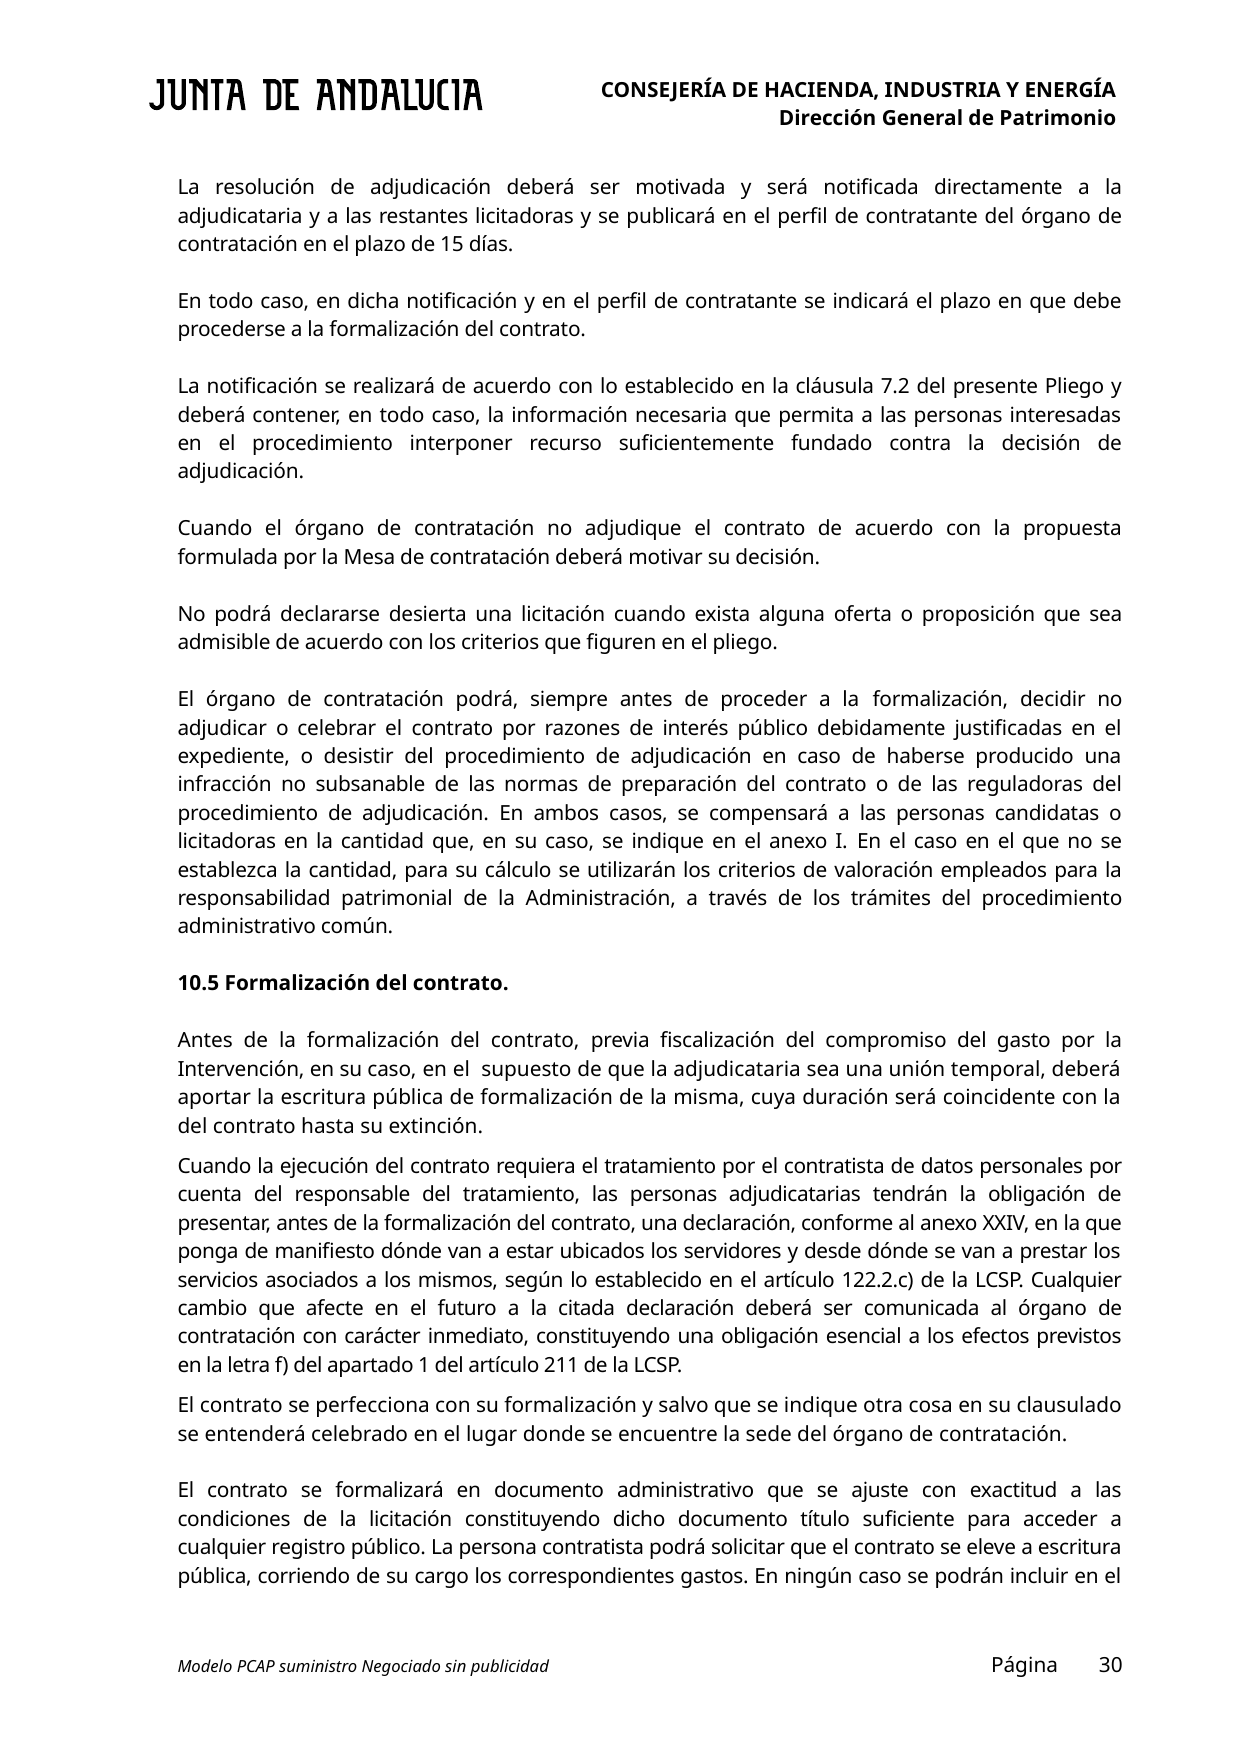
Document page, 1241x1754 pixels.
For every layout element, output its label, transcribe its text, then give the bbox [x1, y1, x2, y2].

text Cuando el órgano de contratación no adjudique el contrato de acuerdo con la propuesta formulada por la Mesa de contratación deberá motivar su decisión. [177, 513, 1122, 570]
text El contrato se perfecciona con su formalización y salvo que se indique otra cosa en su clausulado se entenderá celebrado en el lugar donde se encuentre la sede del órgano de contratación. [177, 1390, 1122, 1447]
text 10.5 Formalización del contrato. [177, 968, 1122, 997]
text El contrato se formalizará en documento administrativo que se ajuste con exactitud a las condiciones de la licitación constituyendo dicho documento título suficiente para acceder a cualquier registro público. La persona contratista podrá solicitar que el contrato se eleve a escritura pública, corriendo de su cargo los correspondientes gastos. En ningún caso se podrán incluir en el [177, 1476, 1122, 1589]
text La resolución de adjudicación deberá ser motivada y será notificada directamente a la adjudicataria y a las restantes licitadoras y se publicará en el perfil de contratante del órgano de contratación en el plazo de 15 días. [177, 172, 1122, 258]
text En todo caso, en dicha notificación y en el perfil de contratante se indicará el plazo en que debe procederse a la formalización del contrato. [177, 286, 1122, 343]
text La notificación se realizará de acuerdo con lo establecido en la cláusula 7.2 del presente Pliego y deberá contener, en todo caso, la información necesaria que permita a las personas interesadas en el procedimiento interponer recurso suficientemente fundado contra la decisión de adjudicación. [177, 371, 1122, 485]
text Antes de la formalización del contrato, previa fiscalización del compromiso del gasto por la Intervención, en su caso, en el supuesto de que la adjudicataria sea una unión temporal, deberá aportar la escritura pública de formalización de la misma, cuya duración será coincidente con la del contrato hasta su extinción. [177, 1025, 1122, 1139]
text Cuando la ejecución del contrato requiera el tratamiento por el contratista de datos personales por cuenta del responsable del tratamiento, las personas adjudicatarias tendrán la obligación de presentar, antes de la formalización del contrato, una declaración, conforme al anexo XXIV, en la que ponga de manifiesto dónde van a estar ubicados los servidores y desde dónde se van a prestar los servicios asociados a los mismos, según lo establecido en el artículo 122.2.c) de la LCSP. Cualquier cambio que afecte en el futuro a la citada declaración deberá ser comunicada al órgano de contratación con carácter inmediato, constituyendo una obligación esencial a los efectos previstos en la letra f) del apartado 1 del artículo 211 de la LCSP. [177, 1151, 1122, 1378]
text El órgano de contratación podrá, siempre antes de proceder a la formalización, decidir no adjudicar o celebrar el contrato por razones de interés público debidamente justificadas en el expediente, o desistir del procedimiento de adjudicación en caso de haberse producido una infracción no subsanable de las normas de preparación del contrato o de las reguladoras del procedimiento de adjudicación. En ambos casos, se compensará a las personas candidatas o licitadoras en la cantidad que, en su caso, se indique en el anexo I. En el caso en el que no se establezca la cantidad, para su cálculo se utilizarán los criterios de valoración empleados para la responsabilidad patrimonial de la Administración, a través de los trámites del procedimiento administrativo común. [177, 684, 1122, 940]
text No podrá declararse desierta una licitación cuando exista alguna oferta o proposición que sea admisible de acuerdo con los criterios que figuren en el pliego. [177, 599, 1122, 656]
